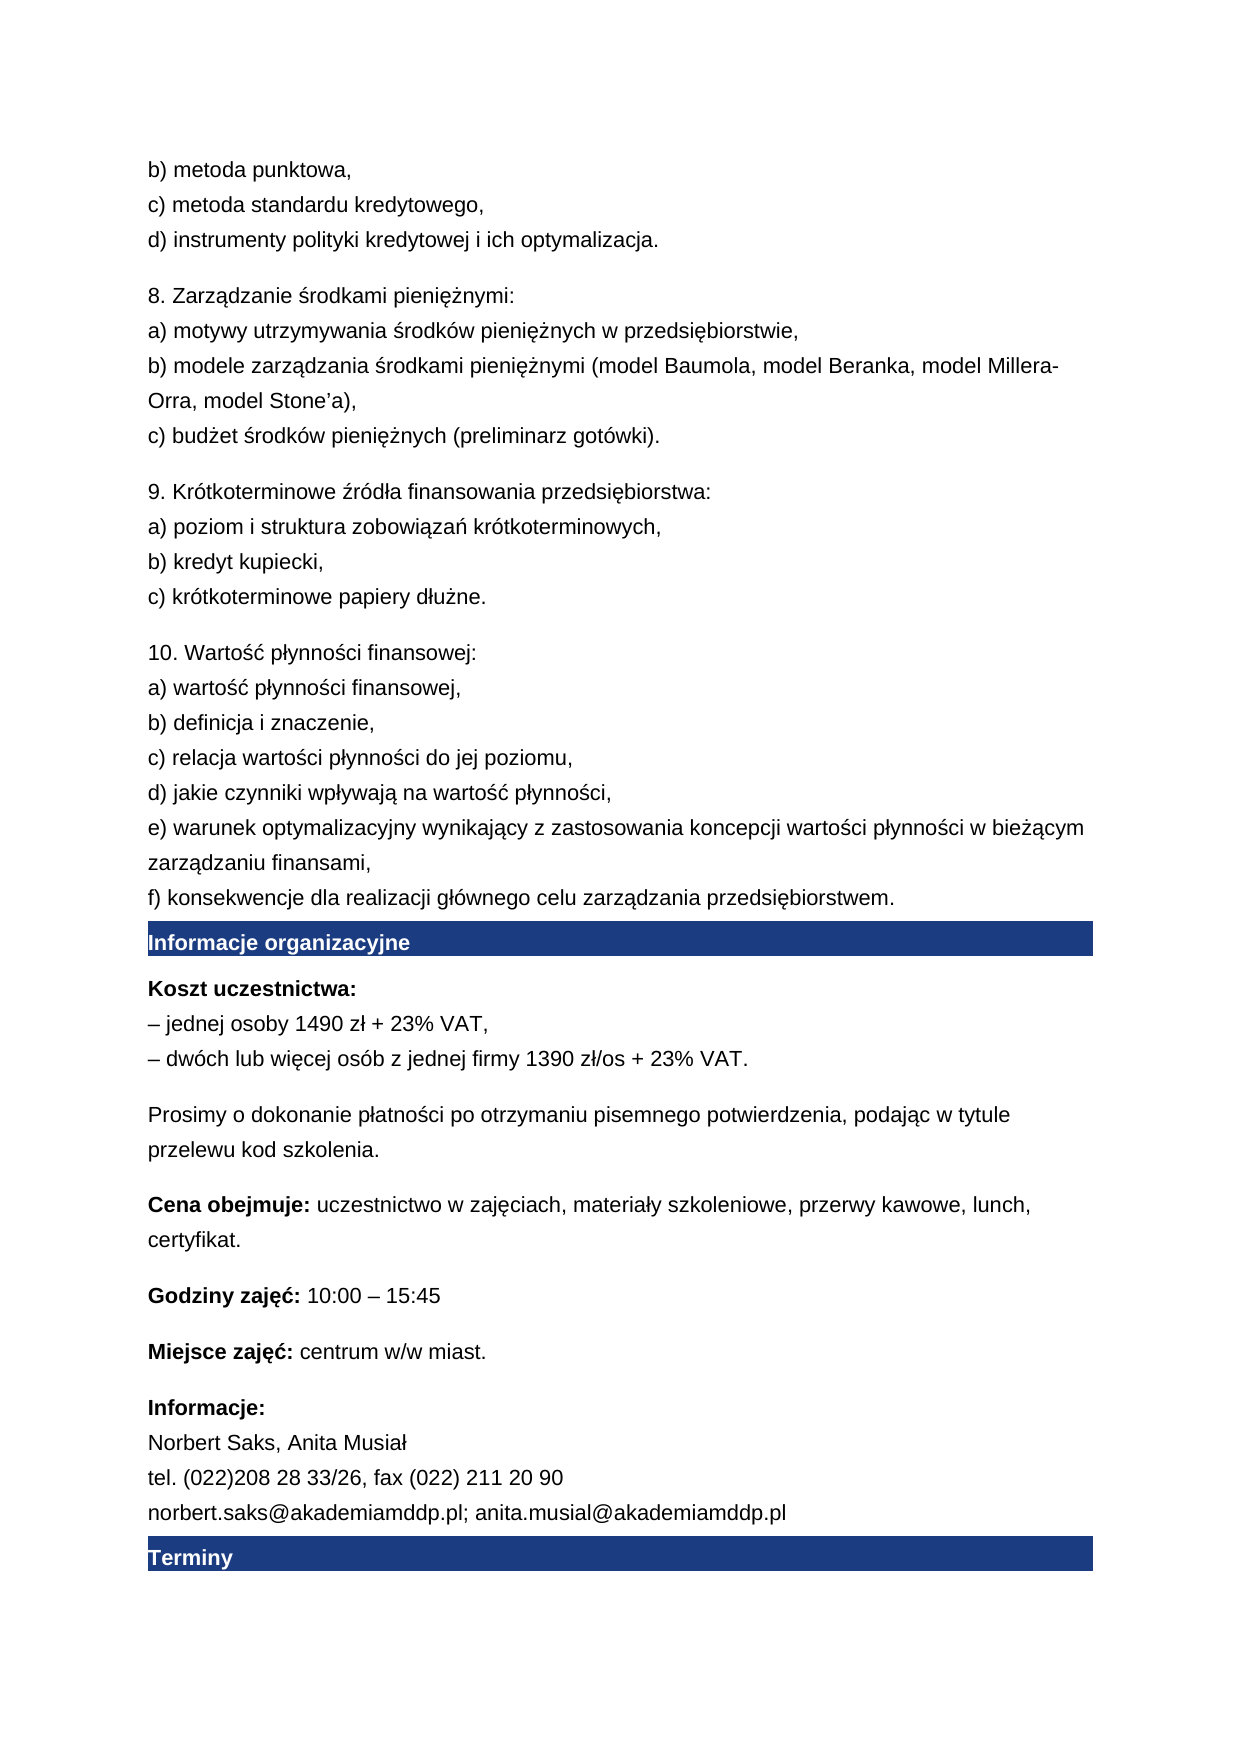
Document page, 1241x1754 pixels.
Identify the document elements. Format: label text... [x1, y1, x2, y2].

text Godziny zajęć: 10:00 – 15:45 [148, 1273, 1093, 1308]
text 8. Zarządzanie środkami pieniężnymi: a) motywy utrzymywania środków pieniężnych w przedsiębiorstwie, b) modele zarządzania środkami pieniężnymi (model Baumola, model Beranka, model Millera-Orra, model Stone’a), c) budżet środków pieniężnych (preliminarz gotówki). [148, 273, 1093, 448]
text Cena obejmuje: uczestnictwo w zajęciach, materiały szkoleniowe, przerwy kawowe, lunch, certyfikat. [148, 1183, 1093, 1253]
text Miejsce zajęć: centrum w/w miast. [148, 1329, 1093, 1364]
text Prosimy o dokonanie płatności po otrzymaniu pisemnego potwierdzenia, podając w tytule przelewu kod szkolenia. [148, 1092, 1093, 1162]
text 10. Wartość płynności finansowej: a) wartość płynności finansowej, b) definicja i znaczenie, c) relacja wartości płynności do jej poziomu, d) jakie czynniki wpływają na wartość płynności, e) warunek optymalizacyjny wynikający z zastosowania koncepcji wartości płynności w bieżącym zarządzaniu finansami, f) konsekwencje dla realizacji głównego celu zarządzania przedsiębiorstwem. [148, 630, 1093, 910]
text Informacje organizacyjne [148, 921, 1093, 956]
text Informacje: Norbert Saks, Anita Musiał tel. (022)208 28 33/26, fax (022) 211 20 90 norbert.saks@akademiamddp.pl; anita.musial@akademiamddp.pl [148, 1385, 1093, 1525]
text Koszt uczestnictwa: – jednej osoby 1490 zł + 23% VAT, – dwóch lub więcej osób z jednej firmy 1390 zł/os + 23% VAT. [148, 966, 1093, 1071]
text 9. Krótkoterminowe źródła finansowania przedsiębiorstwa: a) poziom i struktura zobowiązań krótkoterminowych, b) kredyt kupiecki, c) krótkoterminowe papiery dłużne. [148, 469, 1093, 609]
text b) metoda punktowa, c) metoda standardu kredytowego, d) instrumenty polityki kredytowej i ich optymalizacja. [148, 148, 1093, 253]
text Terminy [148, 1536, 1093, 1571]
